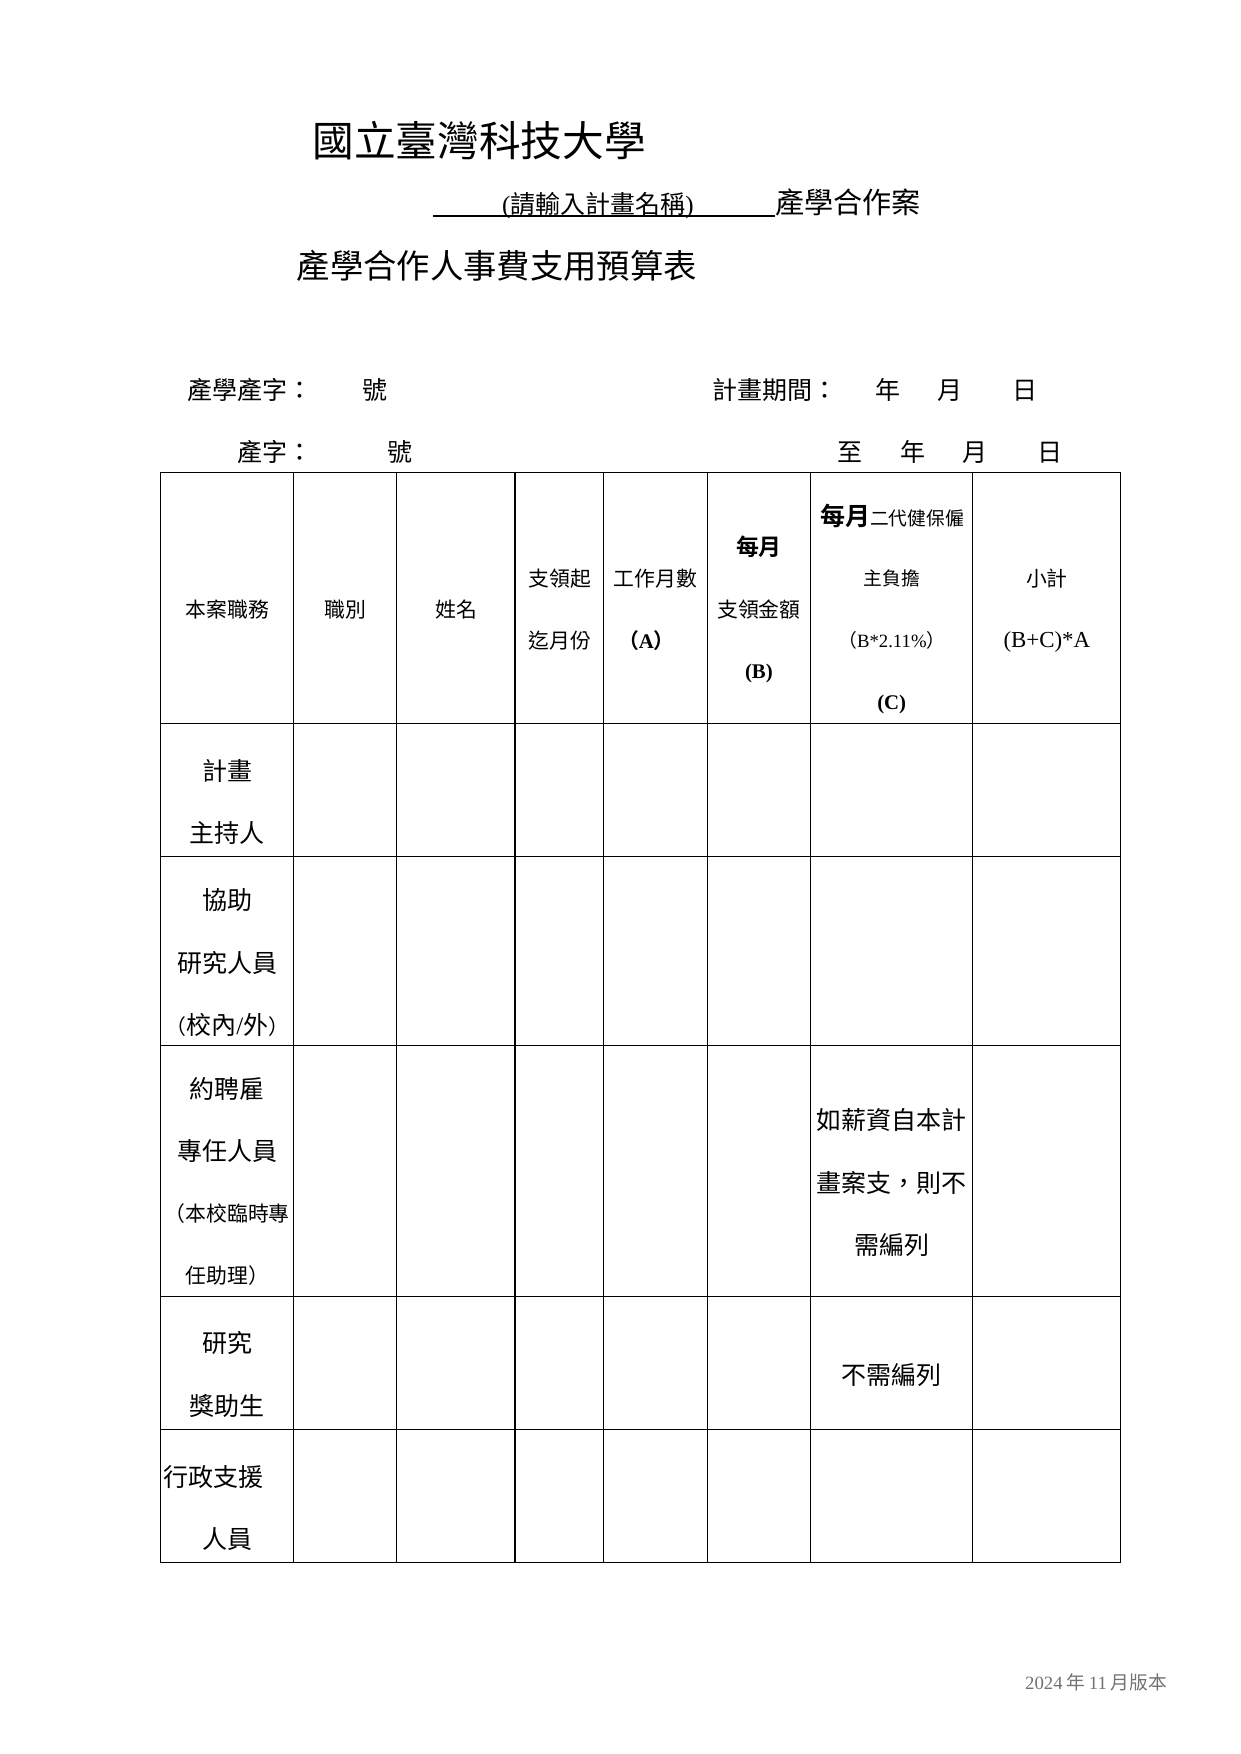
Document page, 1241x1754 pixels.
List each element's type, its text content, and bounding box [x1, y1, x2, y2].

table_cell [708, 857, 810, 1045]
text 產字： 號 至 年 月 日 [187, 409, 1167, 472]
table_cell [604, 1297, 707, 1429]
table_cell [397, 857, 514, 1045]
table_cell [973, 1297, 1120, 1429]
table_cell [294, 724, 396, 856]
table_cell [604, 724, 707, 856]
table_header 工作月數 [604, 473, 707, 723]
table_cell [397, 1046, 514, 1296]
table_cell [516, 1046, 603, 1296]
text (請輸入計畫名稱) 產學合作案 [187, 159, 1167, 222]
table_cell [708, 724, 810, 856]
table_cell [397, 724, 514, 856]
table_header 職別 [294, 473, 396, 723]
table_cell 約聘雇 專任人員（本校臨時專任助理） [161, 1046, 293, 1296]
table_cell [973, 1046, 1120, 1296]
table_cell 研究 獎助生 [161, 1297, 293, 1429]
table_cell [294, 1046, 396, 1296]
table_cell [516, 857, 603, 1045]
table_cell [973, 1430, 1120, 1562]
table_header 小計 (B+C)*A [973, 473, 1120, 723]
table_cell 不需編列 [811, 1297, 972, 1429]
table_header 支領起迄月份 [516, 473, 603, 723]
table_cell [294, 857, 396, 1045]
text 產學合作人事費支用預算表 [187, 222, 1167, 284]
table_cell [811, 1430, 972, 1562]
table_cell 協助 研究人員 （校內/外） [161, 857, 293, 1045]
table_cell [397, 1297, 514, 1429]
table_cell [708, 1430, 810, 1562]
text 國立臺灣科技大學 [187, 97, 1167, 159]
table_cell [397, 1430, 514, 1562]
table_header 本案職務 [161, 473, 293, 723]
table_header 每月二代健保僱主負擔（B*2.11%） (C) [811, 473, 972, 723]
table_cell [294, 1430, 396, 1562]
table_cell [973, 857, 1120, 1045]
table_cell [811, 857, 972, 1045]
text 產學產字： 號 計畫期間： 年 月 日 [187, 347, 1167, 409]
table_cell [516, 1297, 603, 1429]
table_cell [811, 724, 972, 856]
table_cell [604, 1430, 707, 1562]
table_cell [516, 724, 603, 856]
table_cell [708, 1297, 810, 1429]
table_header 姓名 [397, 473, 514, 723]
table_cell [516, 1430, 603, 1562]
table_cell 行政支援 人員 [161, 1430, 293, 1562]
table_header 每月 支領金額 (B) [708, 473, 810, 723]
table_cell [973, 724, 1120, 856]
table_cell [708, 1046, 810, 1296]
table_cell 如薪資自本計畫案支，則不需編列 [811, 1046, 972, 1296]
table_cell [604, 857, 707, 1045]
table_cell [294, 1297, 396, 1429]
table_cell [604, 1046, 707, 1296]
table_cell 計畫 主持人 [161, 724, 293, 856]
